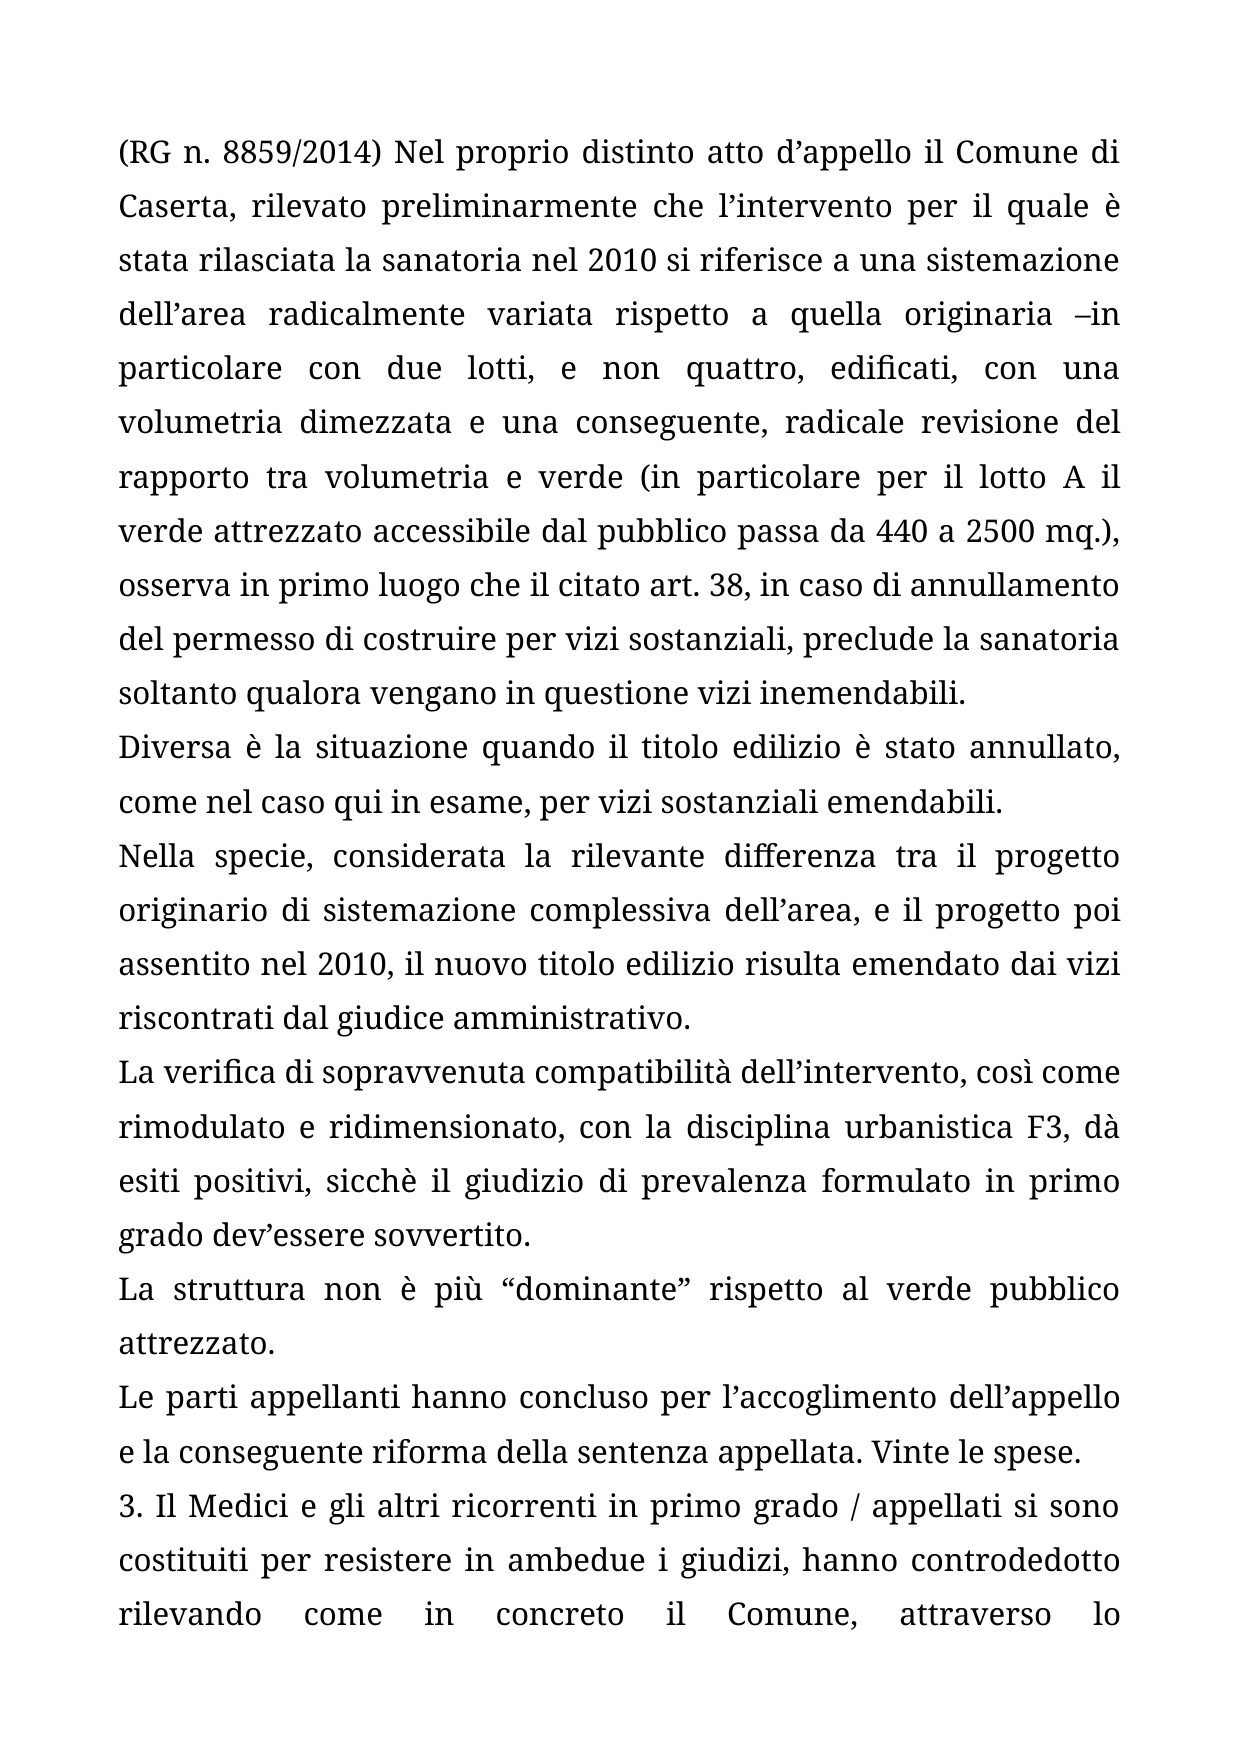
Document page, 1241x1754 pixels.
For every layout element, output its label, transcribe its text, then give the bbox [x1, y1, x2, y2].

text La struttura non è più “dominante” rispetto al verde pubblico attrezzato. [118, 1256, 1122, 1364]
text Diversa è la situazione quando il titolo edilizio è stato annullato, come nel caso qui in esame, per vizi sostanziali emendabili. [118, 714, 1122, 822]
text 3. Il Medici e gli altri ricorrenti in primo grado / appellati si sono costituiti per resistere in ambedue i giudizi, hanno controdedotto rilevando come in concreto il Comune, attraverso lo [118, 1472, 1122, 1635]
text Nella specie, considerata la rilevante differenza tra il progetto originario di sistemazione complessiva dell’area, e il progetto poi assentito nel 2010, il nuovo titolo edilizio risulta emendato dai vizi riscontrati dal giudice amministrativo. [118, 822, 1122, 1039]
text La verifica di sopravvenuta compatibilità dell’intervento, così come rimodulato e ridimensionato, con la disciplina urbanistica F3, dà esiti positivi, sicchè il giudizio di prevalenza formulato in primo grado dev’essere sovvertito. [118, 1039, 1122, 1256]
text (RG n. 8859/2014) Nel proprio distinto atto d’appello il Comune di Caserta, rilevato preliminarmente che l’intervento per il quale è stata rilasciata la sanatoria nel 2010 si riferisce a una sistemazione dell’area radicalmente variata rispetto a quella originaria –in particolare con due lotti, e non quattro, edificati, con una volumetria dimezzata e una conseguente, radicale revisione del rapporto tra volumetria e verde (in particolare per il lotto A il verde attrezzato accessibile dal pubblico passa da 440 a 2500 mq.), osserva in primo luogo che il citato art. 38, in caso di annullamento del permesso di costruire per vizi sostanziali, preclude la sanatoria soltanto qualora vengano in questione vizi inemendabili. [118, 118, 1122, 714]
text Le parti appellanti hanno concluso per l’accoglimento dell’appello e la conseguente riforma della sentenza appellata. Vinte le spese. [118, 1364, 1122, 1472]
